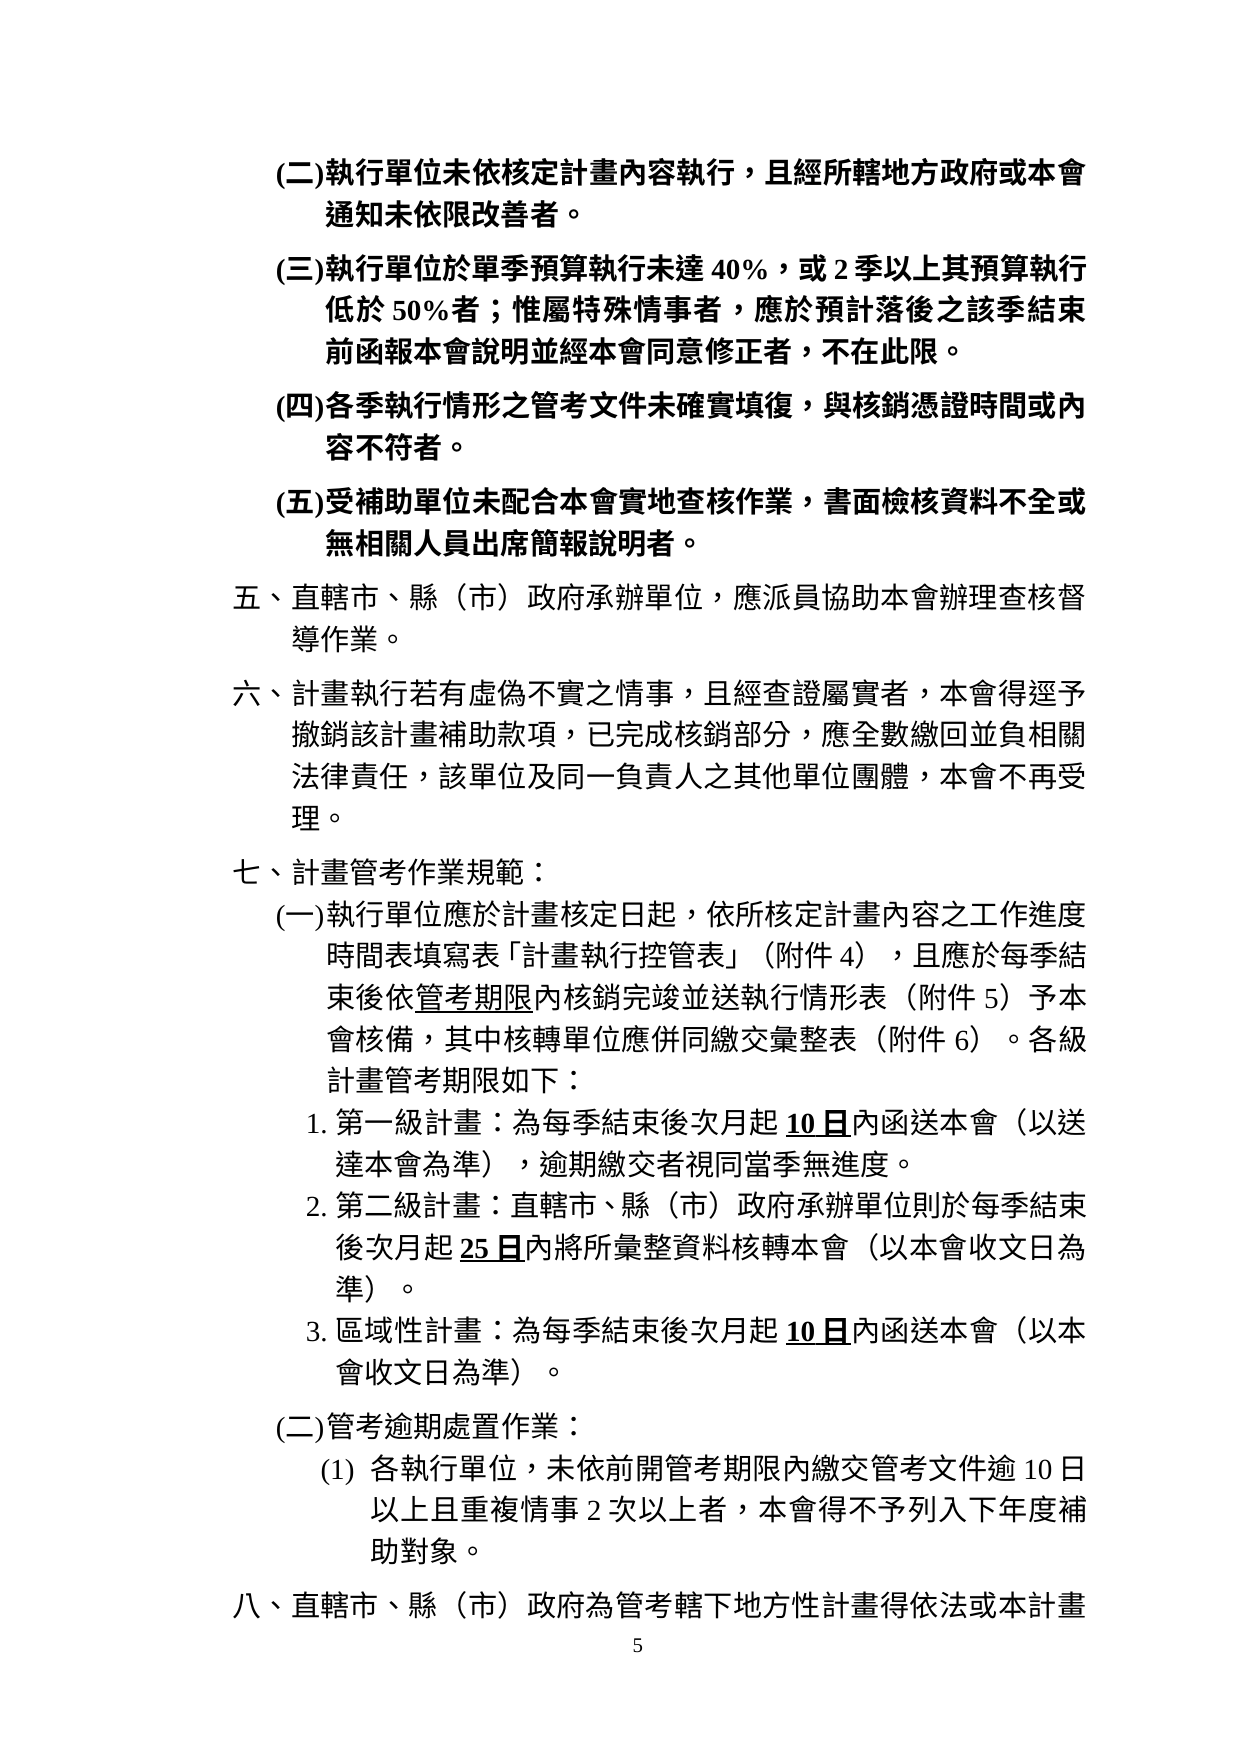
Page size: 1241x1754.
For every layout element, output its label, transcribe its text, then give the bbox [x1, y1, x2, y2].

list 執行單位應於計畫核定日起，依所核定計畫內容之工作進度時間表填寫表「計畫執行控管表」（附件4），且應於每季結束後依管考期限內核銷完竣並送執行情形表（附件5）予本會核備，其中核轉單位應併同繳交彙整表（附件6）。各級計畫管考期限如下： [276, 892, 1087, 1100]
list 計畫執行若有虛偽不實之情事，且經查證屬實者，本會得逕予撤銷該計畫補助款項，已完成核銷部分，應全數繳回並負相關法律責任，該單位及同一負責人之其他單位團體，本會不再受理。 [232, 671, 1087, 837]
list 直轄市、縣（市）政府為管考轄下地方性計畫得依法或本計畫 [232, 1583, 1087, 1625]
list 執行單位未依核定計畫內容執行，且經所轄地方政府或本會通知未依限改善者。 [276, 150, 1087, 233]
list 第二級計畫：直轄市、縣（市）政府承辦單位則於每季結束後次月起25日內將所彙整資料核轉本會（以本會收文日為準）。 [306, 1183, 1087, 1308]
list 第一級計畫：為每季結束後次月起10日內函送本會（以送達本會為準），逾期繳交者視同當季無進度。 [306, 1100, 1087, 1183]
list 管考逾期處置作業： [276, 1404, 1087, 1446]
list 區域性計畫：為每季結束後次月起10日內函送本會（以本會收文日為準）。 [306, 1308, 1087, 1392]
list 各執行單位，未依前開管考期限內繳交管考文件逾10日以上且重複情事2次以上者，本會得不予列入下年度補助對象。 [320, 1446, 1087, 1571]
list 各季執行情形之管考文件未確實填復，與核銷憑證時間或內容不符者。 [276, 383, 1087, 467]
list 執行單位於單季預算執行未達40%，或2季以上其預算執行低於50%者；惟屬特殊情事者，應於預計落後之該季結束前函報本會說明並經本會同意修正者，不在此限。 [276, 246, 1087, 371]
list 計畫管考作業規範： [232, 850, 1087, 892]
list 受補助單位未配合本會實地查核作業，書面檢核資料不全或無相關人員出席簡報說明者。 [276, 479, 1087, 562]
list 直轄市、縣（市）政府承辦單位，應派員協助本會辦理查核督導作業。 [232, 575, 1087, 658]
